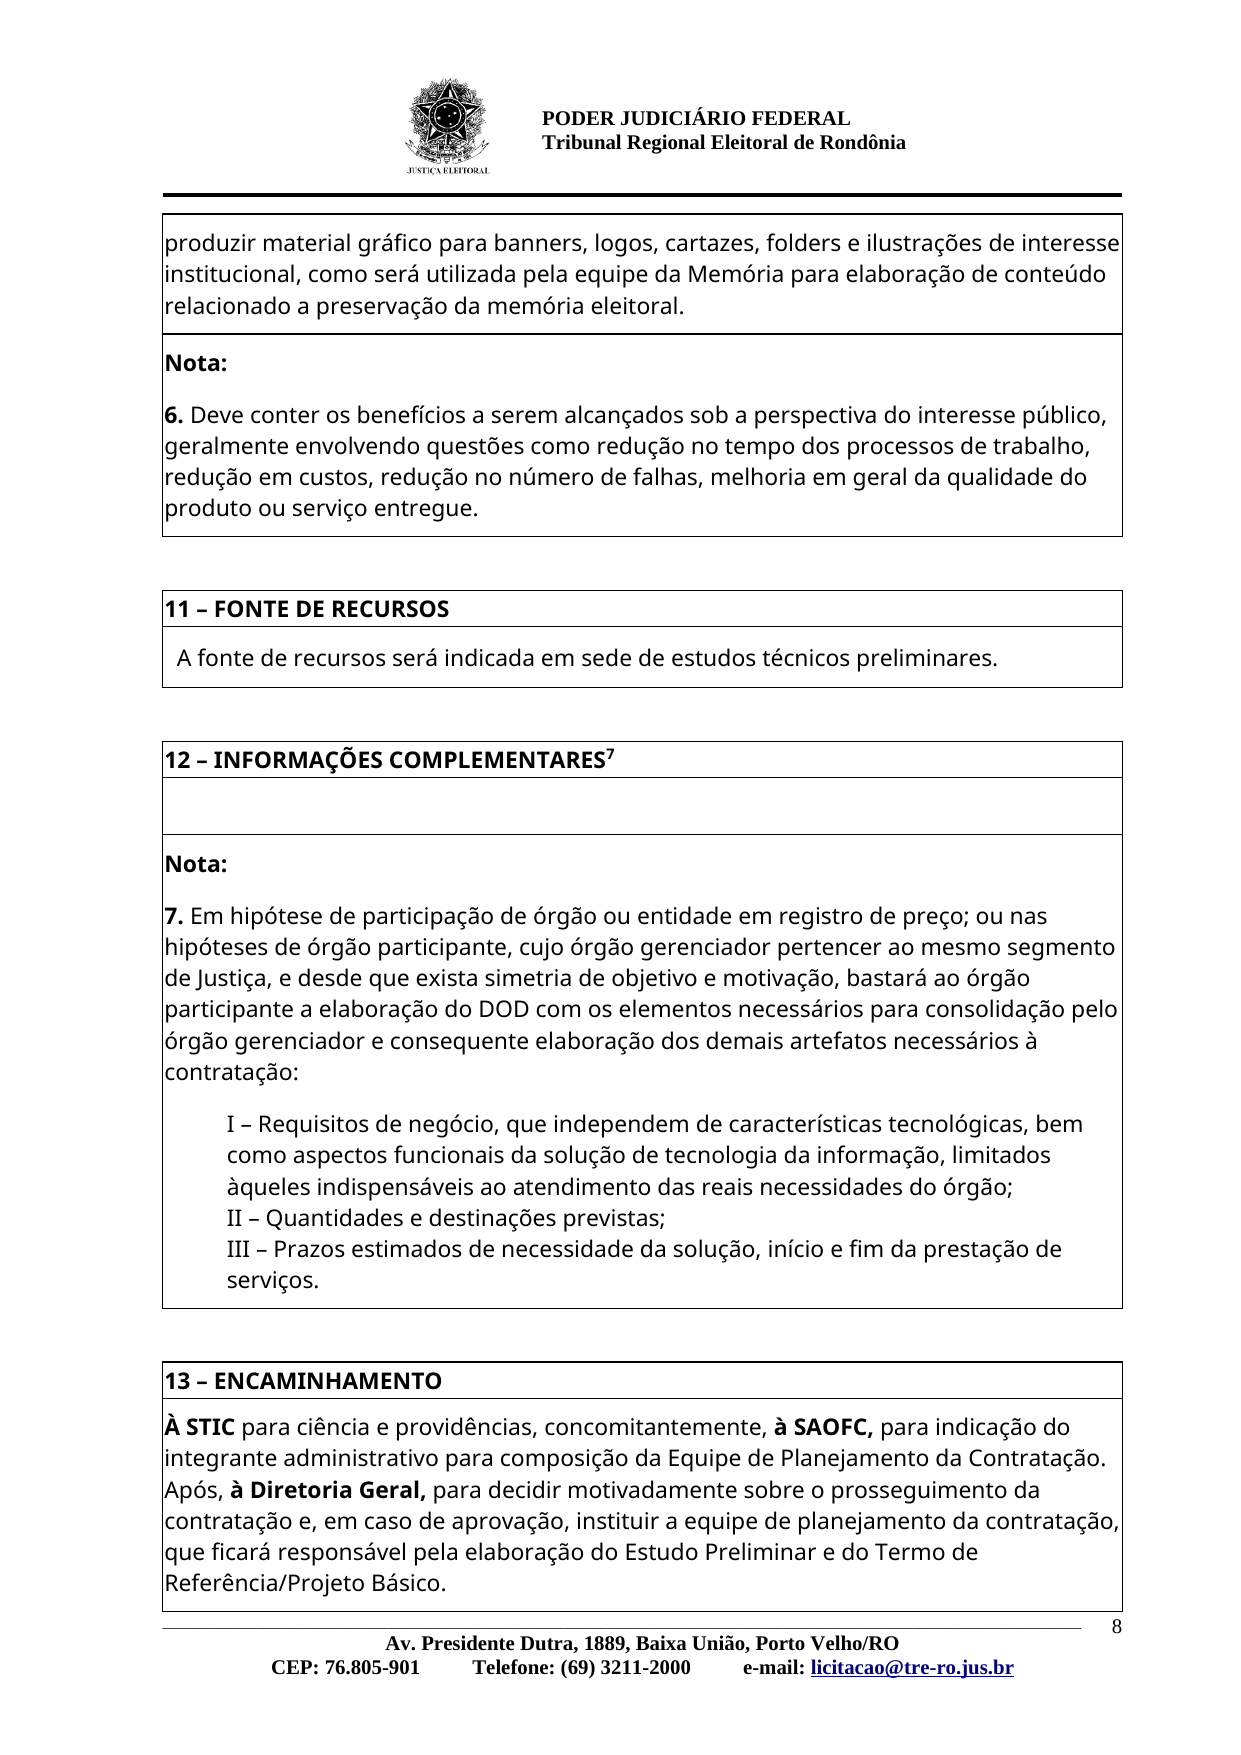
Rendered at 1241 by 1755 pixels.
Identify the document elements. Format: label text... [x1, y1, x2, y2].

table_cell A fonte de recursos será indicada em sede de estudos técnicos preliminares. [163, 627, 1122, 687]
table_cell À STIC para ciência e providências, concomitantemente, à SAOFC, ​para indicação do integrante administrativo para composição da Equipe de Planejamento da Contratação. Após, à Diretoria Geral, para decidir motivadamente sobre o prosseguimento da contratação e, em caso de aprovação, instituir a equipe de planejamento da contratação, que ficará responsável pela elaboração do Estudo Preliminar e do Termo de Referência/Projeto Básico. [163, 1399, 1122, 1611]
table_cell [163, 778, 1122, 834]
table_cell produzir material gráfico para banners, logos, cartazes, folders e ilustrações de interesse institucional, como será utilizada pela equipe da Memória para elaboração de conteúdo relacionado a preservação da memória eleitoral. [163, 215, 1122, 333]
table_header 11 – FONTE DE RECURSOS [163, 591, 1122, 626]
table_header 13 – ENCAMINHAMENTO [163, 1363, 1122, 1397]
table_cell Nota: 7. Em hipótese de participação de órgão ou entidade em registro de preço; ou nas hipóteses de órgão participante, cujo órgão gerenciador pertencer ao mesmo segmento de Justiça, e desde que exista simetria de objetivo e motivação, bastará ao órgão participante a elaboração do DOD com os elementos necessários para consolidação pelo órgão gerenciador e consequente elaboração dos demais artefatos necessários à contratação: I – Requisitos de negócio, que independem de características tecnológicas, bem como aspectos funcionais da solução de tecnologia da informação, limitados àqueles indispensáveis ao atendimento das reais necessidades do órgão; II – Quantidades e destinações previstas; III – Prazos estimados de necessidade da solução, início e fim da prestação de serviços. [163, 835, 1122, 1307]
table_header 12 – INFORMAÇÕES COMPLEMENTARES7 [163, 742, 1122, 777]
table_cell Nota: 6. Deve conter os benefícios a serem alcançados sob a perspectiva do interesse público, geralmente envolvendo questões como redução no tempo dos processos de trabalho, redução em custos, redução no número de falhas, melhoria em geral da qualidade do produto ou serviço entregue. [163, 335, 1122, 536]
